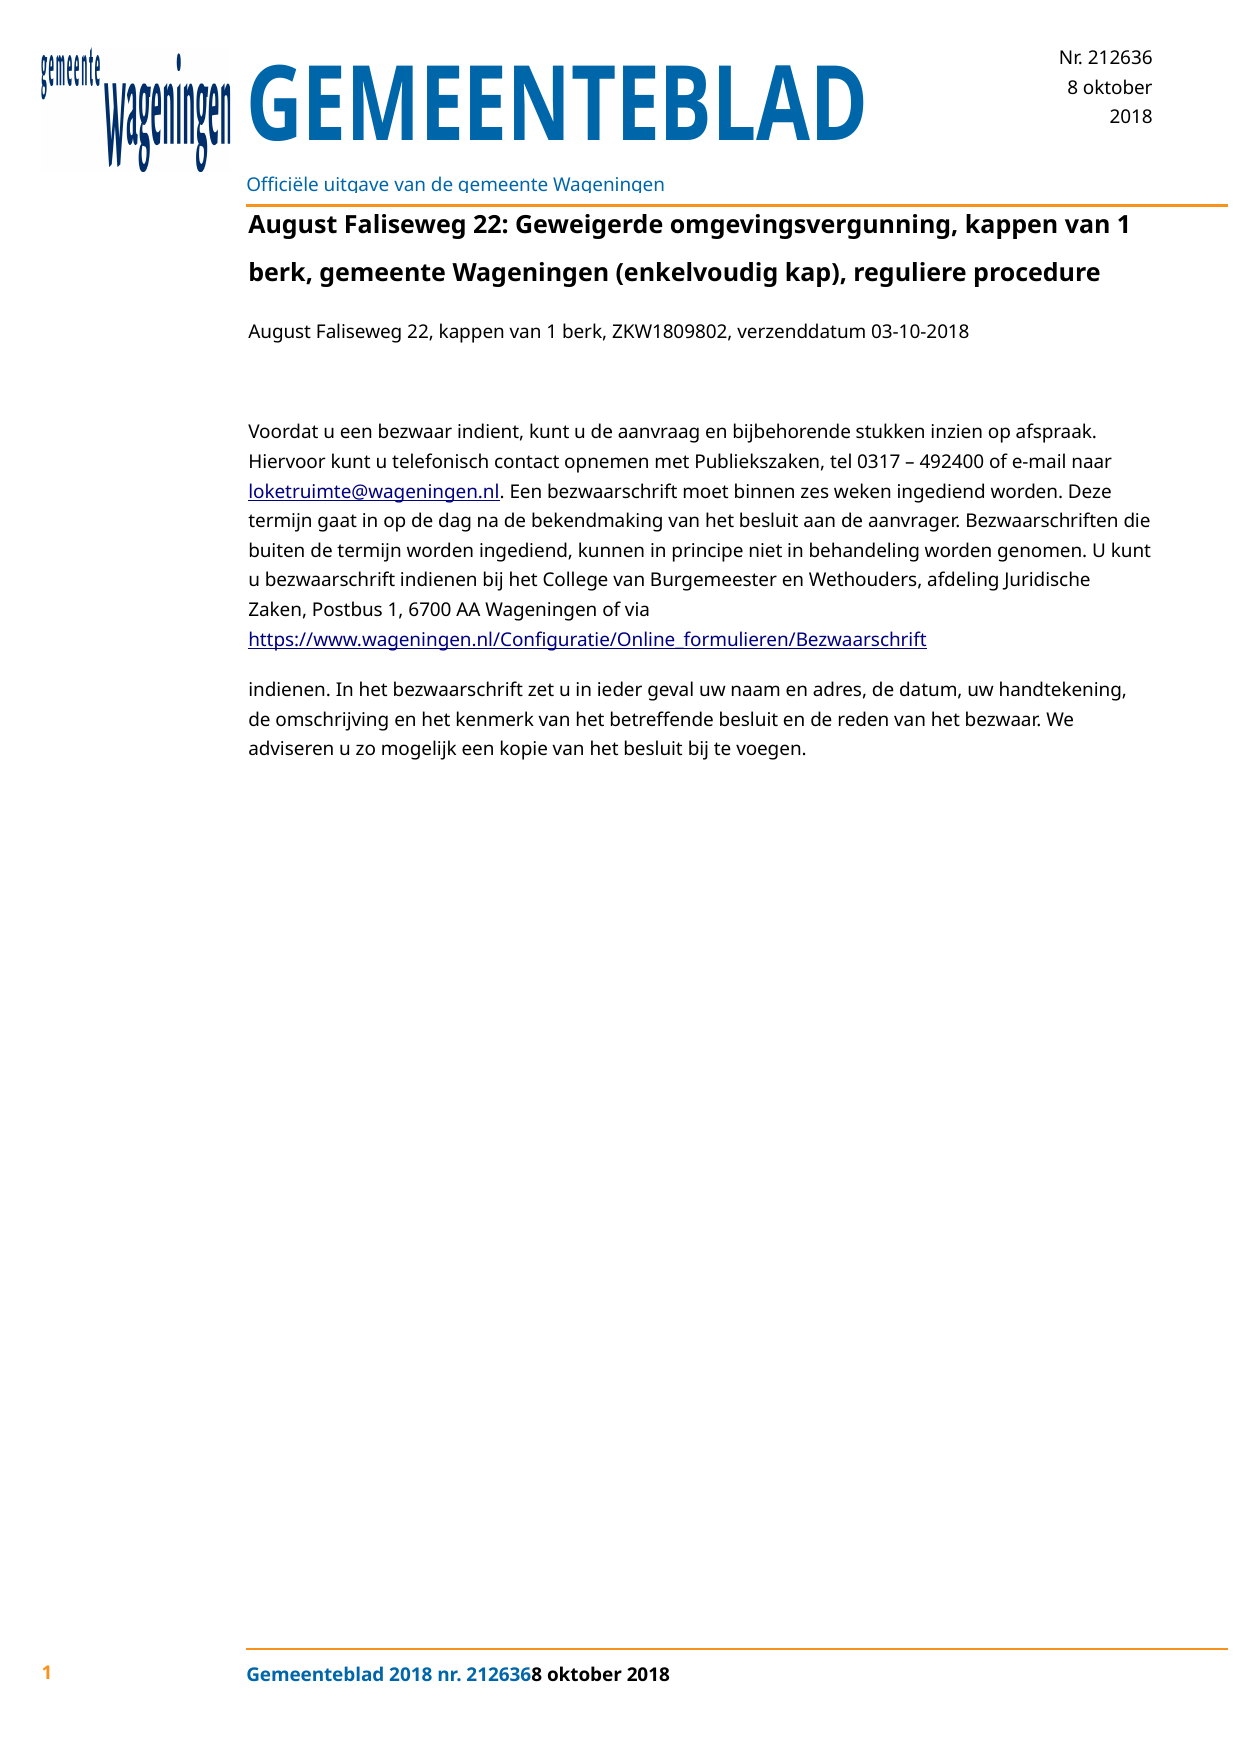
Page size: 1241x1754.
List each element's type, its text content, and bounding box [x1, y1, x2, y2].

text Voordat u een bezwaar indient, kunt u de aanvraag en bijbehorende stukken inzien op afspraak. Hiervoor kunt u telefonisch contact opnemen met Publiekszaken, tel 0317 – 492400 of e-mail naar loketruimte@wageningen.nl. Een bezwaarschrift moet binnen zes weken ingediend worden. Deze termijn gaat in op de dag na de bekendmaking van het besluit aan de aanvrager. Bezwaarschriften die buiten de termijn worden ingediend, kunnen in principe niet in behandeling worden genomen. U kunt u bezwaarschrift indienen bij het College van Burgemeester en Wethouders, afdeling Juridische Zaken, Postbus 1, 6700 AA Wageningen of via https://www.wageningen.nl/Configuratie/Online_formulieren/Bezwaarschrift [248, 419, 1152, 652]
picture [41, 47, 231, 172]
text August Faliseweg 22, kappen van 1 berk, ZKW1809802, verzenddatum 03-10-2018 [248, 318, 1152, 344]
text indienen. In het bezwaarschrift zet u in ieder geval uw naam en adres, de datum, uw handtekening, de omschrijving en het kenmerk van het betreffende besluit en de reden van het bezwaar. We adviseren u zo mogelijk een kopie van het besluit bij te voegen. [248, 676, 1152, 761]
text August Faliseweg 22: Geweigerde omgevingsvergunning, kappen van 1 berk, gemeente Wageningen (enkelvoudig kap), reguliere procedure [248, 207, 1152, 288]
